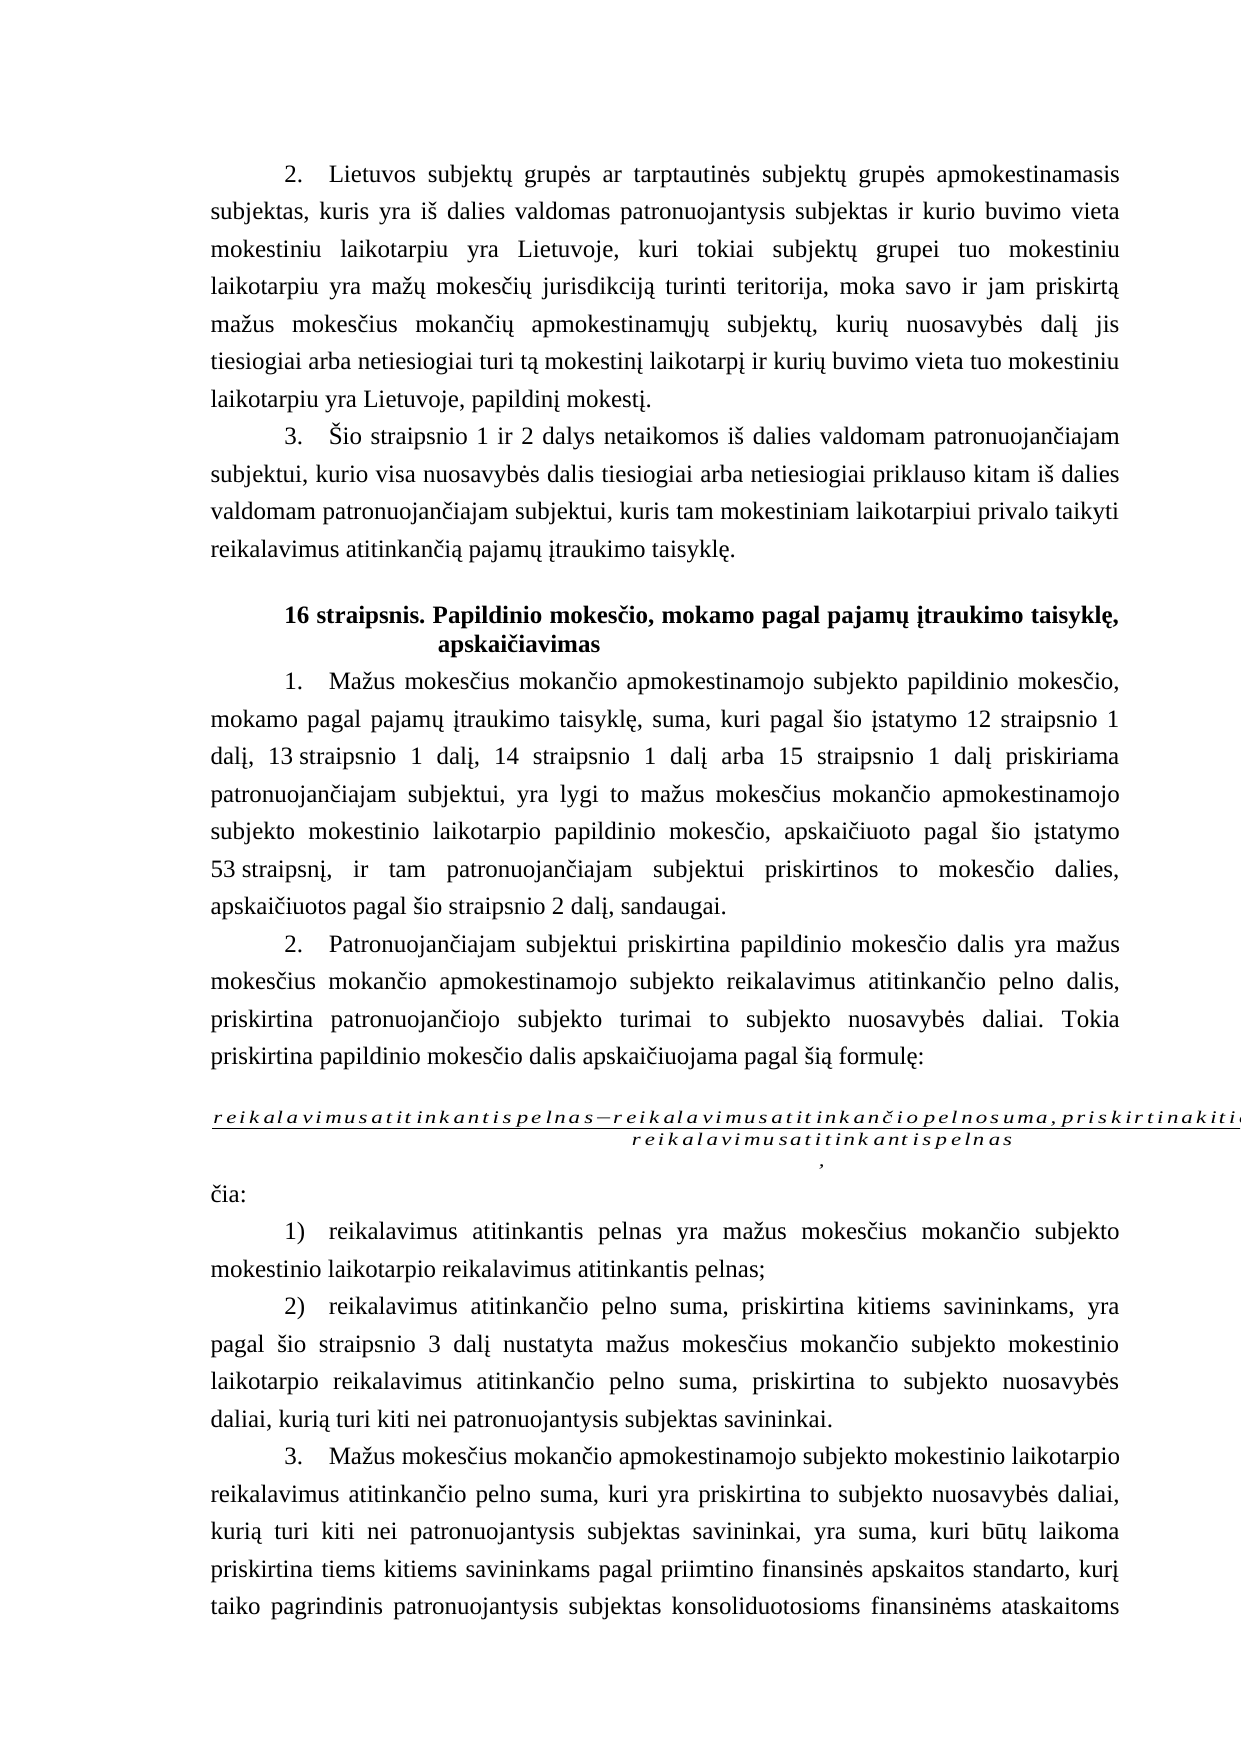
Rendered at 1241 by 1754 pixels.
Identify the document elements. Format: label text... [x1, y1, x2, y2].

text čia: [210, 1107, 1120, 1207]
text 1) reikalavimus atitinkantis pelnas yra mažus mokesčius mokančio subjekto mokestinio laikotarpio reikalavimus atitinkantis pelnas; [210, 1207, 1120, 1282]
text 3. Mažus mokesčius mokančio apmokestinamojo subjekto mokestinio laikotarpio reikalavimus atitinkančio pelno suma, kuri yra priskirtina to subjekto nuosavybės daliai, kurią turi kiti nei patronuojantysis subjektas savininkai, yra suma, kuri būtų laikoma priskirtina tiems kitiems savininkams pagal priimtino finansinės apskaitos standarto, kurį taiko pagrindinis patronuojantysis subjektas konsoliduotosioms finansinėms ataskaitoms [210, 1432, 1120, 1620]
text 2. Patronuojančiajam subjektui priskirtina papildinio mokesčio dalis yra mažus mokesčius mokančio apmokestinamojo subjekto reikalavimus atitinkančio pelno dalis, priskirtina patronuojančiojo subjekto turimai to subjekto nuosavybės daliai. Tokia priskirtina papildinio mokesčio dalis apskaičiuojama pagal šią formulę: [210, 920, 1120, 1070]
text 2) reikalavimus atitinkančio pelno suma, priskirtina kitiems savininkams, yra pagal šio straipsnio 3 dalį nustatyta mažus mokesčius mokančio subjekto mokestinio laikotarpio reikalavimus atitinkančio pelno suma, priskirtina to subjekto nuosavybės daliai, kurią turi kiti nei patronuojantysis subjektas savininkai. [210, 1282, 1120, 1432]
text 1. Mažus mokesčius mokančio apmokestinamojo subjekto papildinio mokesčio, mokamo pagal pajamų įtraukimo taisyklę, suma, kuri pagal šio įstatymo 12 straipsnio 1 dalį, 13 straipsnio 1 dalį, 14 straipsnio 1 dalį arba 15 straipsnio 1 dalį priskiriama patronuojančiajam subjektui, yra lygi to mažus mokesčius mokančio apmokestinamojo subjekto mokestinio laikotarpio papildinio mokesčio, apskaičiuoto pagal šio įstatymo 53 straipsnį, ir tam patronuojančiajam subjektui priskirtinos to mokesčio dalies, apskaičiuotos pagal šio straipsnio 2 dalį, sandaugai. [210, 657, 1120, 920]
text 16 straipsnis. Papildinio mokesčio, mokamo pagal pajamų įtraukimo taisyklę, apskaičiavimas [284, 600, 1120, 657]
text 2. Lietuvos subjektų grupės ar tarptautinės subjektų grupės apmokestinamasis subjektas, kuris yra iš dalies valdomas patronuojantysis subjektas ir kurio buvimo vieta mokestiniu laikotarpiu yra Lietuvoje, kuri tokiai subjektų grupei tuo mokestiniu laikotarpiu yra mažų mokesčių jurisdikciją turinti teritorija, moka savo ir jam priskirtą mažus mokesčius mokančių apmokestinamųjų subjektų, kurių nuosavybės dalį jis tiesiogiai arba netiesiogiai turi tą mokestinį laikotarpį ir kurių buvimo vieta tuo mokestiniu laikotarpiu yra Lietuvoje, papildinį mokestį. [210, 150, 1120, 412]
text 3. Šio straipsnio 1 ir 2 dalys netaikomos iš dalies valdomam patronuojančiajam subjektui, kurio visa nuosavybės dalis tiesiogiai arba netiesiogiai priklauso kitam iš dalies valdomam patronuojančiajam subjektui, kuris tam mokestiniam laikotarpiui privalo taikyti reikalavimus atitinkančią pajamų įtraukimo taisyklę. [210, 412, 1120, 562]
